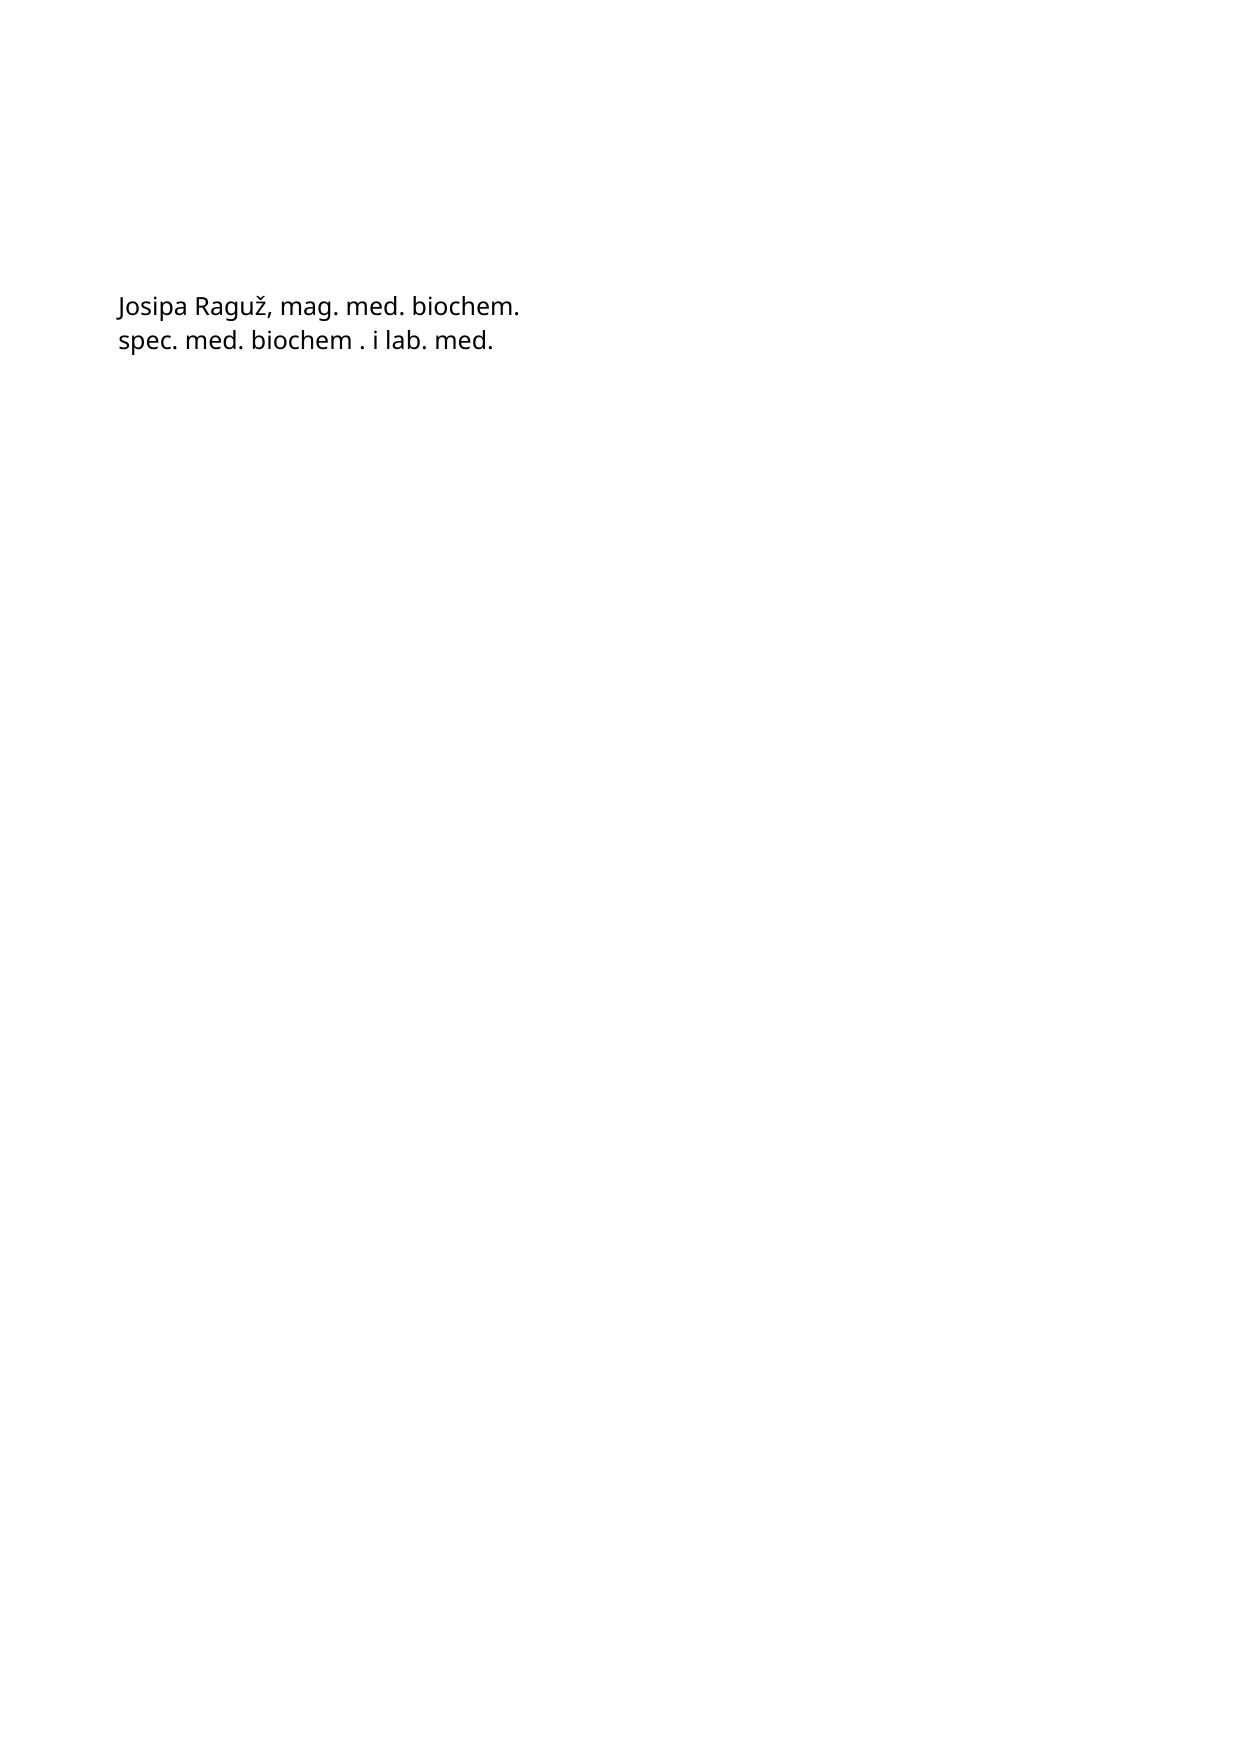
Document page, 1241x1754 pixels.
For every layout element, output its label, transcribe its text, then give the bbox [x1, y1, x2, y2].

text spec. med. biochem . i lab. med. [118, 322, 1122, 357]
text Josipa Raguž, mag. med. biochem. [118, 288, 1122, 322]
